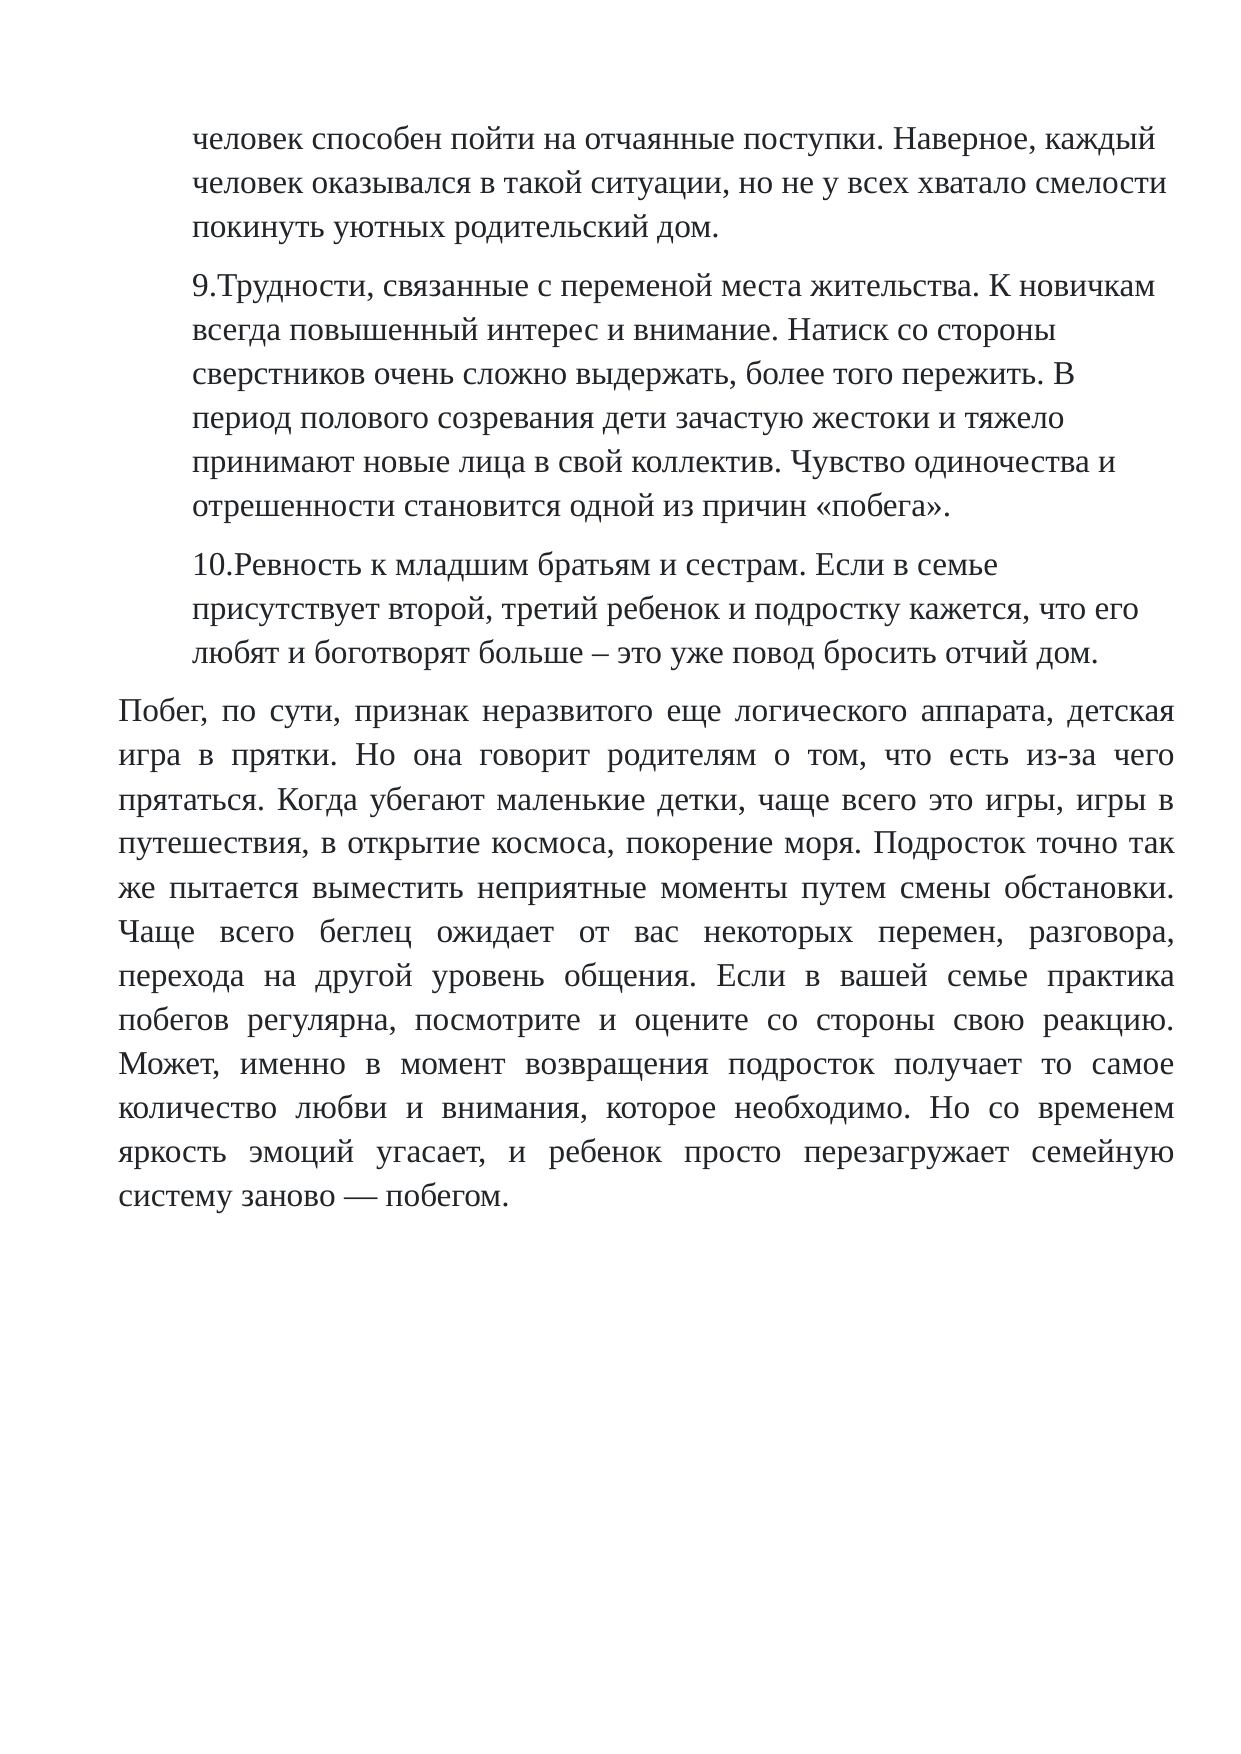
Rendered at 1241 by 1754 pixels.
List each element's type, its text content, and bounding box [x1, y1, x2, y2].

list Трудности, связанные с переменой места жительства. К новичкам всегда повышенный интерес и внимание. Натиск со стороны сверстников очень сложно выдержать, более того пережить. В период полового созревания дети зачастую жестоки и тяжело принимают новые лица в свой коллектив. Чувство одиночества и отрешенности становится одной из причин «побега». [118, 265, 1176, 523]
list Ревность к младшим братьям и сестрам. Если в семье присутствует второй, третий ребенок и подростку кажется, что его любят и боготворят больше – это уже повод бросить отчий дом. [118, 544, 1176, 670]
text Побег, по сути, признак неразвитого еще логического аппарата, детская игра в прятки. Но она говорит родителям о том, что есть из-за чего прятаться. Когда убегают маленькие детки, чаще всего это игры, игры в путешествия, в открытие космоса, покорение моря. Подросток точно так же пытается выместить неприятные моменты путем смены обстановки. Чаще всего беглец ожидает от вас некоторых перемен, разговора, перехода на другой уровень общения. Если в вашей семье практика побегов регулярна, посмотрите и оцените со стороны свою реакцию. Может, именно в момент возвращения подросток получает то самое количество любви и внимания, которое необходимо. Но со временем яркость эмоций угасает, и ребенок просто перезагружает семейную систему заново — побегом. [118, 691, 1176, 1214]
list человек способен пойти на отчаянные поступки. Наверное, каждый человек оказывался в такой ситуации, но не у всех хватало смелости покинуть уютных родительский дом. [118, 118, 1176, 244]
